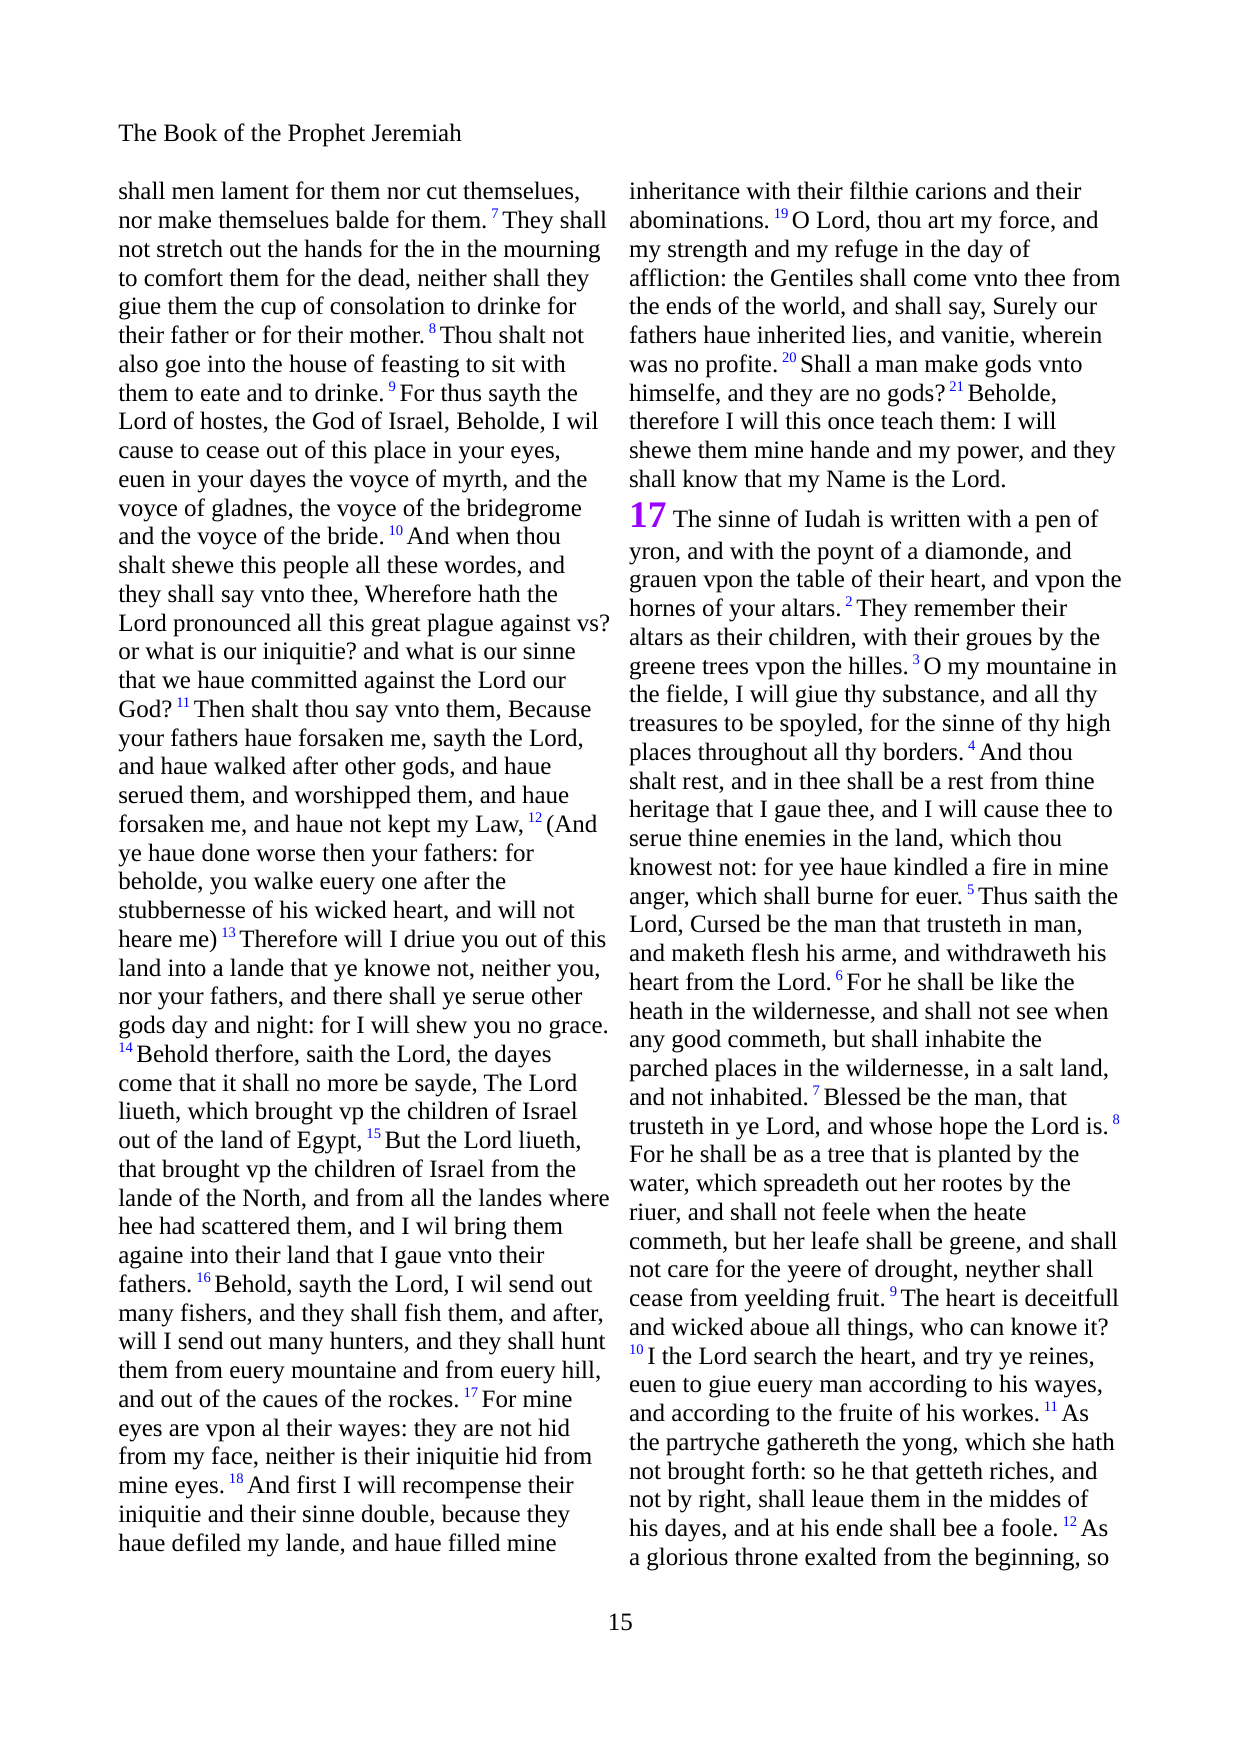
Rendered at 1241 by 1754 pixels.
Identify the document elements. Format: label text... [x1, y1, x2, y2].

text inheritance with their filthie carions and their abominations. 19 O Lord, thou art my force, and my strength and my refuge in the day of affliction: the Gentiles shall come vnto thee from the ends of the world, and shall say, Surely our fathers haue inherited lies, and vanitie, wherein was no profite. 20 Shall a man make gods vnto himselfe, and they are no gods? 21 Beholde, therefore I will this once teach them: I will shewe them mine hande and my power, and they shall know that my Name is the Lord. [629, 176, 1122, 493]
text 17 The sinne of Iudah is written with a pen of yron, and with the poynt of a diamonde, and grauen vpon the table of their heart, and vpon the hornes of your altars. 2 They remember their altars as their children, with their groues by the greene trees vpon the hilles. 3 O my mountaine in the fielde, I will giue thy substance, and all thy treasures to be spoyled, for the sinne of thy high places throughout all thy borders. 4 And thou shalt rest, and in thee shall be a rest from thine heritage that I gaue thee, and I will cause thee to serue thine enemies in the land, which thou knowest not: for yee haue kindled a fire in mine anger, which shall burne for euer. 5 Thus saith the Lord, Cursed be the man that trusteth in man, and maketh flesh his arme, and withdraweth his heart from the Lord. 6 For he shall be like the heath in the wildernesse, and shall not see when any good commeth, but shall inhabite the parched places in the wildernesse, in a salt land, and not inhabited. 7 Blessed be the man, that trusteth in ye Lord, and whose hope the Lord is. 8 For he shall be as a tree that is planted by the water, which spreadeth out her rootes by the riuer, and shall not feele when the heate commeth, but her leafe shall be greene, and shall not care for the yeere of drought, neyther shall cease from yeelding fruit. 9 The heart is deceitfull and wicked aboue all things, who can knowe it? 10 I the Lord search the heart, and try ye reines, euen to giue euery man according to his wayes, and according to the fruite of his workes. 11 As the partryche gathereth the yong, which she hath not brought forth: so he that getteth riches, and not by right, shall leaue them in the middes of his dayes, and at his ende shall bee a foole. 12 As a glorious throne exalted from the beginning, so [629, 493, 1122, 1571]
text shall men lament for them nor cut themselues, nor make themselues balde for them. 7 They shall not stretch out the hands for the in the mourning to comfort them for the dead, neither shall they giue them the cup of consolation to drinke for their father or for their mother. 8 Thou shalt not also goe into the house of feasting to sit with them to eate and to drinke. 9 For thus sayth the Lord of hostes, the God of Israel, Beholde, I wil cause to cease out of this place in your eyes, euen in your dayes the voyce of myrth, and the voyce of gladnes, the voyce of the bridegrome and the voyce of the bride. 10 And when thou shalt shewe this people all these wordes, and they shall say vnto thee, Wherefore hath the Lord pronounced all this great plague against vs? or what is our iniquitie? and what is our sinne that we haue committed against the Lord our God? 11 Then shalt thou say vnto them, Because your fathers haue forsaken me, sayth the Lord, and haue walked after other gods, and haue serued them, and worshipped them, and haue forsaken me, and haue not kept my Law, 12 (And ye haue done worse then your fathers: for beholde, you walke euery one after the stubbernesse of his wicked heart, and will not heare me) 13 Therefore will I driue you out of this land into a lande that ye knowe not, neither you, nor your fathers, and there shall ye serue other gods day and night: for I will shew you no grace. 14 Behold therfore, saith the Lord, the dayes come that it shall no more be sayde, The Lord liueth, which brought vp the children of Israel out of the land of Egypt, 15 But the Lord liueth, that brought vp the children of Israel from the lande of the North, and from all the landes where hee had scattered them, and I wil bring them againe into their land that I gaue vnto their fathers. 16 Behold, sayth the Lord, I wil send out many fishers, and they shall fish them, and after, will I send out many hunters, and they shall hunt them from euery mountaine and from euery hill, and out of the caues of the rockes. 17 For mine eyes are vpon al their wayes: they are not hid from my face, neither is their iniquitie hid from mine eyes. 18 And first I will recompense their iniquitie and their sinne double, because they haue defiled my lande, and haue filled mine [118, 176, 611, 1556]
